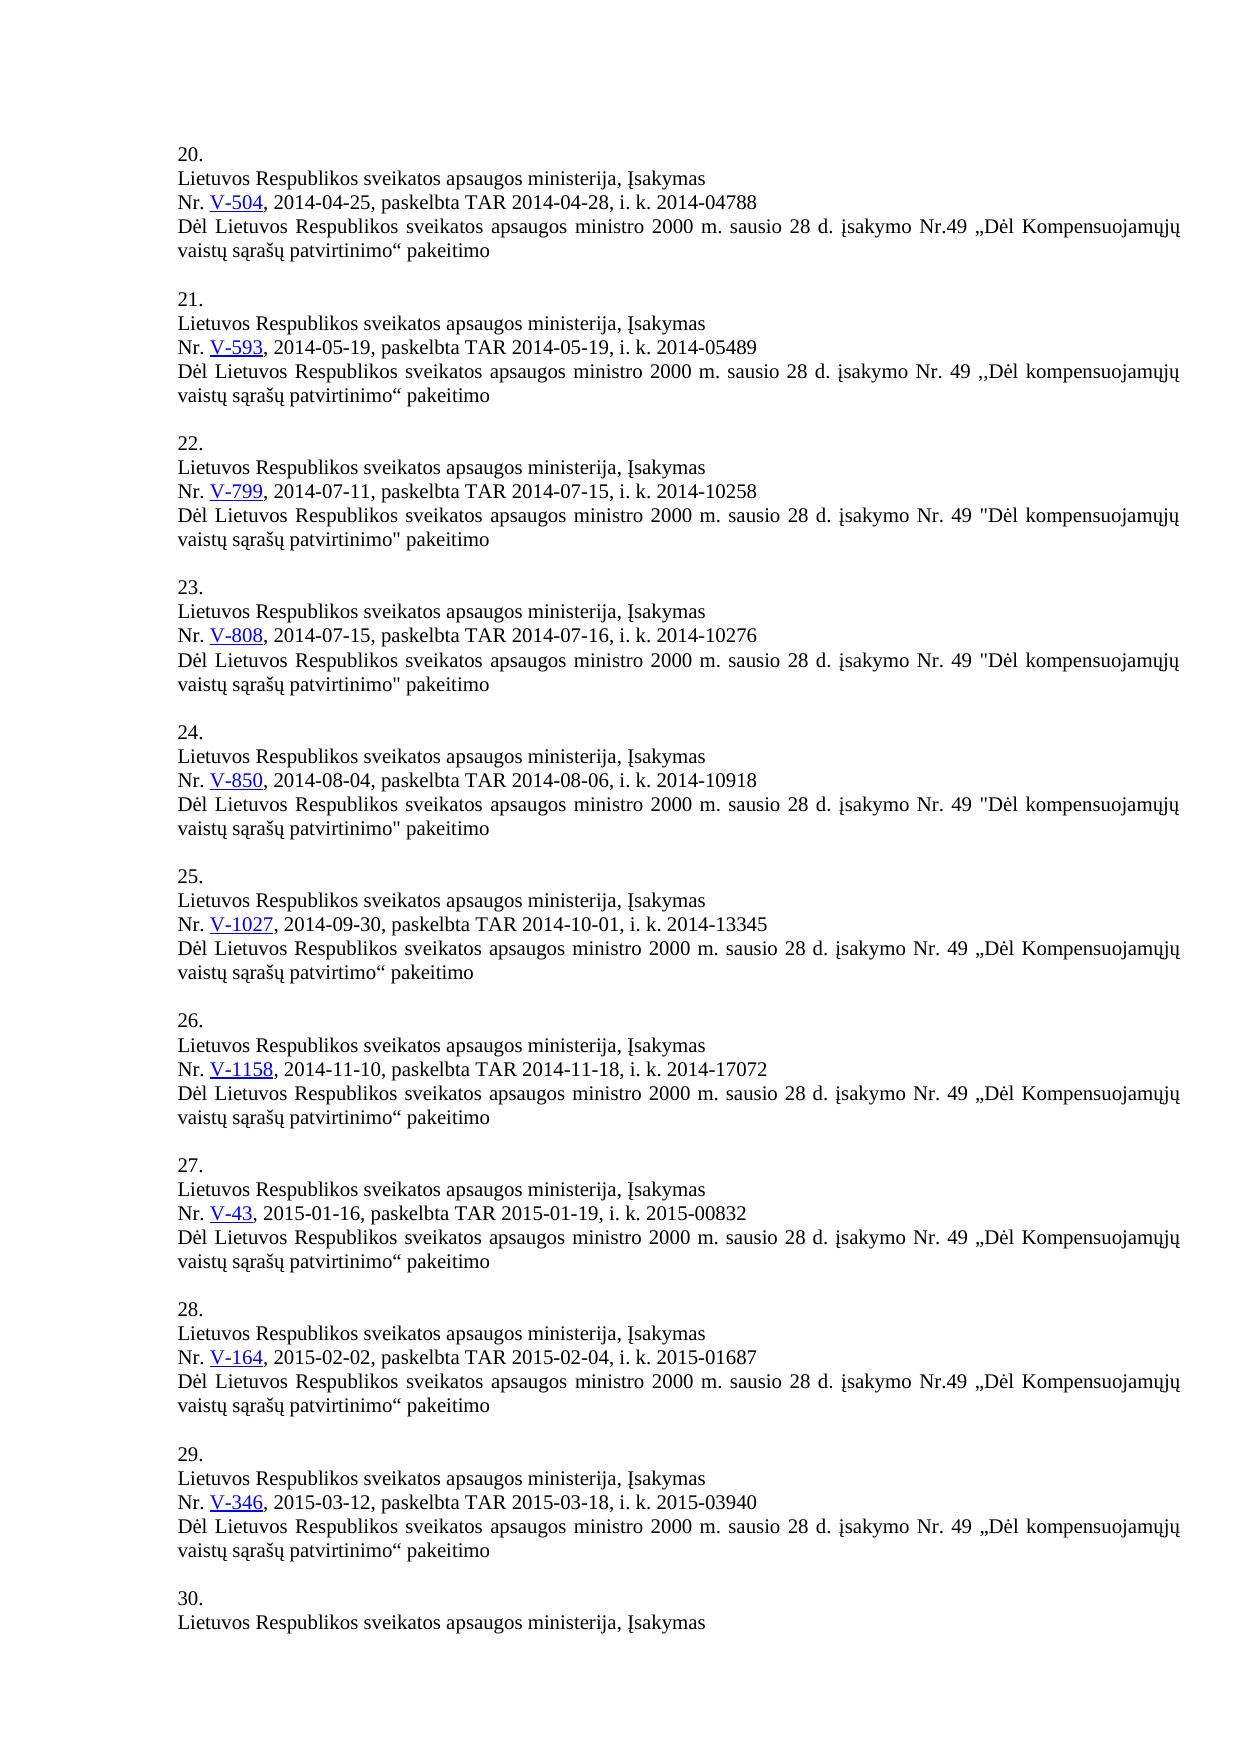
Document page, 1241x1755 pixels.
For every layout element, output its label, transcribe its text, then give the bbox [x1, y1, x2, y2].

text 20. [177, 142, 1181, 166]
text Nr. V-1158, 2014-11-10, paskelbta TAR 2014-11-18, i. k. 2014-17072 [177, 1057, 1181, 1081]
text Dėl Lietuvos Respublikos sveikatos apsaugos ministro 2000 m. sausio 28 d. įsakymo Nr. 49 ,,Dėl kompensuojamųjų vaistų sąrašų patvirtinimo“ pakeitimo [177, 359, 1181, 407]
text 26. [177, 1008, 1181, 1032]
text Nr. V-593, 2014-05-19, paskelbta TAR 2014-05-19, i. k. 2014-05489 [177, 335, 1181, 359]
text Dėl Lietuvos Respublikos sveikatos apsaugos ministro 2000 m. sausio 28 d. įsakymo Nr. 49 "Dėl kompensuojamųjų vaistų sąrašų patvirtinimo" pakeitimo [177, 503, 1181, 551]
text Lietuvos Respublikos sveikatos apsaugos ministerija, Įsakymas [177, 599, 1181, 623]
text 22. [177, 431, 1181, 455]
text Nr. V-504, 2014-04-25, paskelbta TAR 2014-04-28, i. k. 2014-04788 [177, 190, 1181, 214]
text Lietuvos Respublikos sveikatos apsaugos ministerija, Įsakymas [177, 311, 1181, 335]
text 28. [177, 1297, 1181, 1321]
text Nr. V-799, 2014-07-11, paskelbta TAR 2014-07-15, i. k. 2014-10258 [177, 479, 1181, 503]
text Lietuvos Respublikos sveikatos apsaugos ministerija, Įsakymas [177, 1032, 1181, 1057]
text 24. [177, 720, 1181, 744]
text Lietuvos Respublikos sveikatos apsaugos ministerija, Įsakymas [177, 888, 1181, 912]
text Dėl Lietuvos Respublikos sveikatos apsaugos ministro 2000 m. sausio 28 d. įsakymo Nr. 49 "Dėl kompensuojamųjų vaistų sąrašų patvirtinimo" pakeitimo [177, 792, 1181, 840]
text Dėl Lietuvos Respublikos sveikatos apsaugos ministro 2000 m. sausio 28 d. įsakymo Nr. 49 „Dėl kompensuojamųjų vaistų sąrašų patvirtinimo“ pakeitimo [177, 1514, 1181, 1562]
text Lietuvos Respublikos sveikatos apsaugos ministerija, Įsakymas [177, 1321, 1181, 1345]
text Lietuvos Respublikos sveikatos apsaugos ministerija, Įsakymas [177, 1466, 1181, 1490]
text 29. [177, 1442, 1181, 1466]
text 23. [177, 575, 1181, 599]
text Lietuvos Respublikos sveikatos apsaugos ministerija, Įsakymas [177, 744, 1181, 768]
text Nr. V-850, 2014-08-04, paskelbta TAR 2014-08-06, i. k. 2014-10918 [177, 768, 1181, 792]
text Lietuvos Respublikos sveikatos apsaugos ministerija, Įsakymas [177, 1610, 1181, 1634]
text Nr. V-346, 2015-03-12, paskelbta TAR 2015-03-18, i. k. 2015-03940 [177, 1490, 1181, 1514]
text Lietuvos Respublikos sveikatos apsaugos ministerija, Įsakymas [177, 166, 1181, 190]
text 25. [177, 864, 1181, 888]
text Dėl Lietuvos Respublikos sveikatos apsaugos ministro 2000 m. sausio 28 d. įsakymo Nr. 49 „Dėl Kompensuojamųjų vaistų sąrašų patvirtimo“ pakeitimo [177, 936, 1181, 984]
text Dėl Lietuvos Respublikos sveikatos apsaugos ministro 2000 m. sausio 28 d. įsakymo Nr. 49 „Dėl Kompensuojamųjų vaistų sąrašų patvirtinimo“ pakeitimo [177, 1225, 1181, 1273]
text Nr. V-1027, 2014-09-30, paskelbta TAR 2014-10-01, i. k. 2014-13345 [177, 912, 1181, 936]
text Dėl Lietuvos Respublikos sveikatos apsaugos ministro 2000 m. sausio 28 d. įsakymo Nr.49 „Dėl Kompensuojamųjų vaistų sąrašų patvirtinimo“ pakeitimo [177, 214, 1181, 262]
text Nr. V-808, 2014-07-15, paskelbta TAR 2014-07-16, i. k. 2014-10276 [177, 623, 1181, 647]
text 21. [177, 287, 1181, 311]
text Nr. V-164, 2015-02-02, paskelbta TAR 2015-02-04, i. k. 2015-01687 [177, 1345, 1181, 1369]
text Dėl Lietuvos Respublikos sveikatos apsaugos ministro 2000 m. sausio 28 d. įsakymo Nr. 49 "Dėl kompensuojamųjų vaistų sąrašų patvirtinimo" pakeitimo [177, 647, 1181, 696]
text Dėl Lietuvos Respublikos sveikatos apsaugos ministro 2000 m. sausio 28 d. įsakymo Nr. 49 „Dėl Kompensuojamųjų vaistų sąrašų patvirtinimo“ pakeitimo [177, 1081, 1181, 1129]
text Nr. V-43, 2015-01-16, paskelbta TAR 2015-01-19, i. k. 2015-00832 [177, 1201, 1181, 1225]
text 30. [177, 1586, 1181, 1610]
text 27. [177, 1153, 1181, 1177]
text Lietuvos Respublikos sveikatos apsaugos ministerija, Įsakymas [177, 455, 1181, 479]
text Lietuvos Respublikos sveikatos apsaugos ministerija, Įsakymas [177, 1177, 1181, 1201]
text Dėl Lietuvos Respublikos sveikatos apsaugos ministro 2000 m. sausio 28 d. įsakymo Nr.49 „Dėl Kompensuojamųjų vaistų sąrašų patvirtinimo“ pakeitimo [177, 1369, 1181, 1417]
